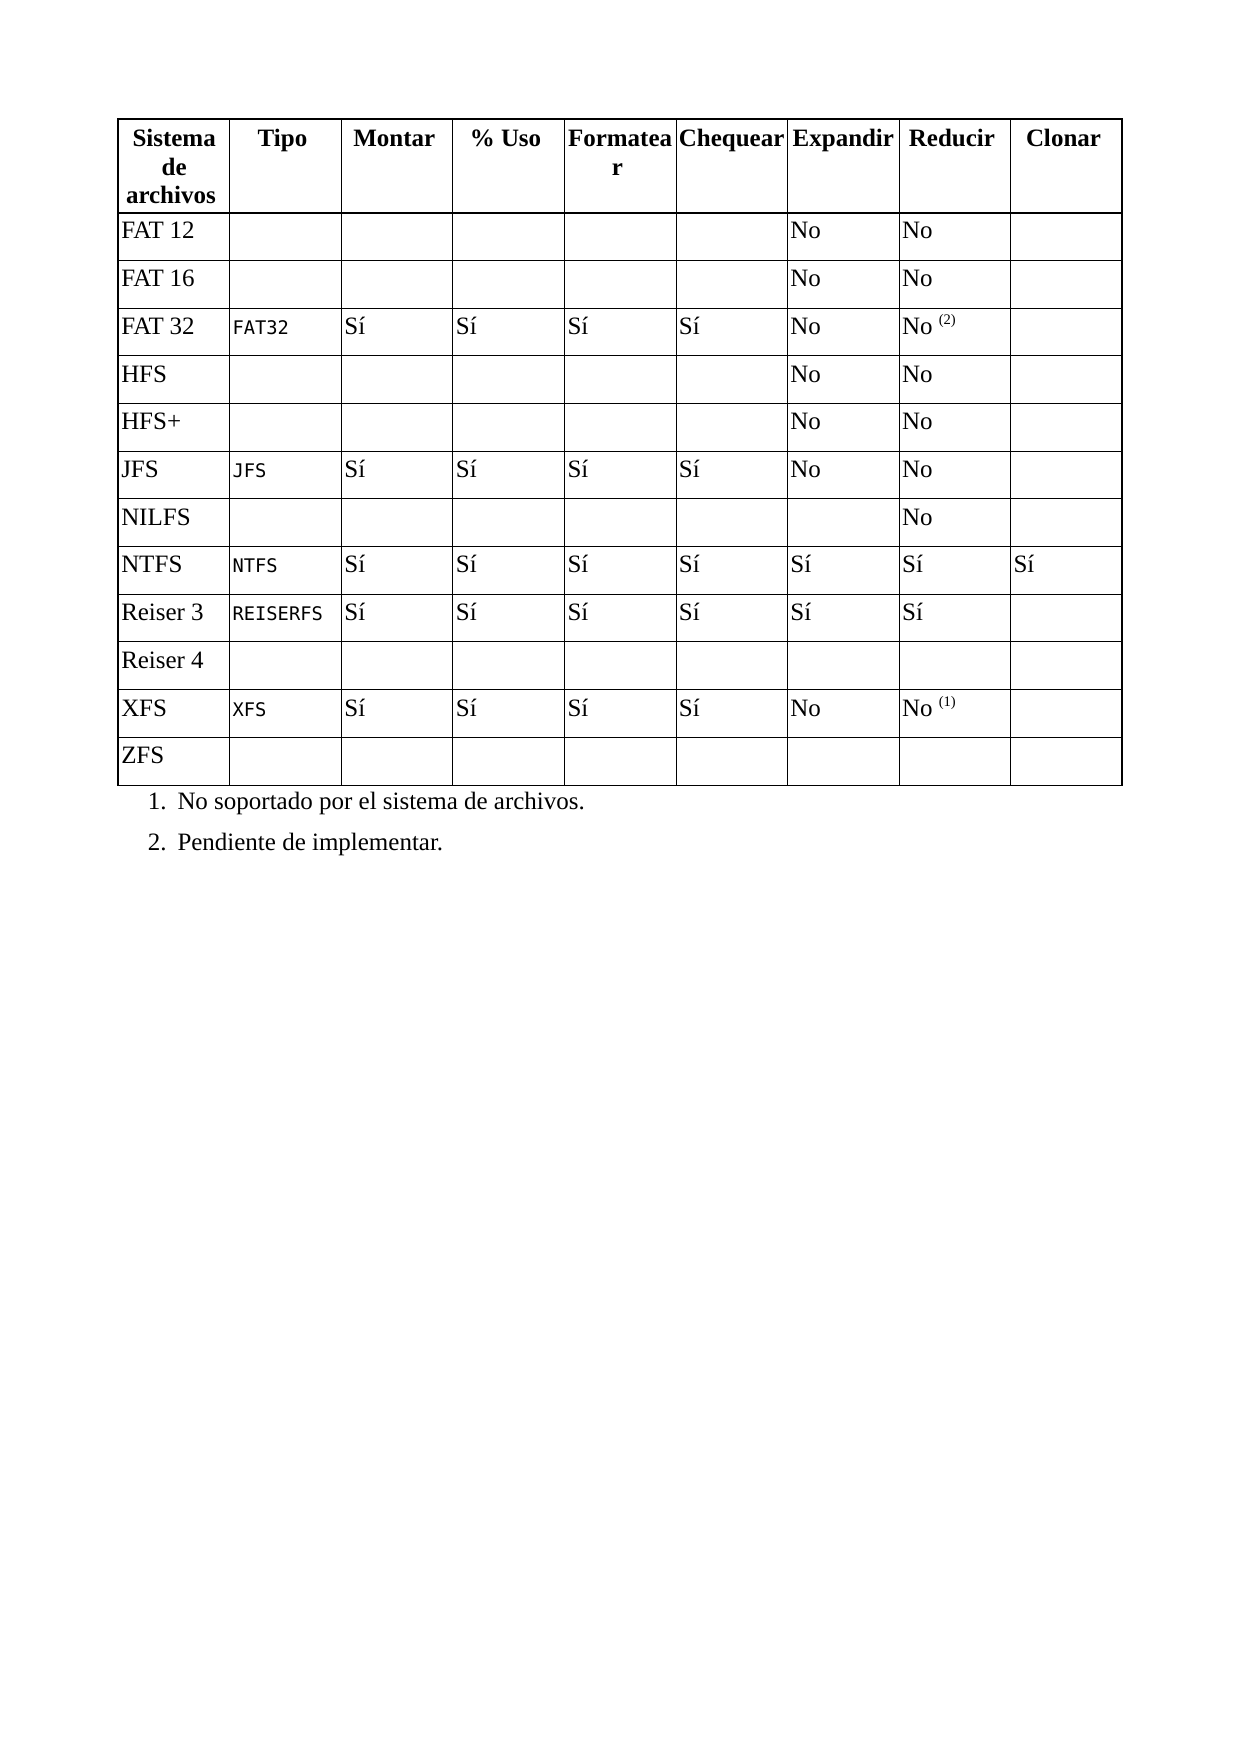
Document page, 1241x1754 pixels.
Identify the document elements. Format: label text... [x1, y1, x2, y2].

table_cell [453, 738, 564, 784]
table_cell No [788, 690, 899, 737]
table_cell Sí [900, 595, 1010, 641]
table_header Formatear [565, 120, 676, 212]
table_header Tipo [230, 120, 341, 212]
table_cell Sí [453, 595, 564, 641]
table_cell [1011, 309, 1121, 355]
table_cell [1011, 690, 1121, 737]
table_cell No [788, 404, 899, 451]
table_cell JFS [119, 452, 229, 498]
table_cell [230, 356, 341, 403]
table_header % Uso [453, 120, 564, 212]
table_cell No (2) [900, 309, 1010, 355]
table_cell Sí [453, 690, 564, 737]
table_cell [788, 738, 899, 784]
table_cell Sí [677, 595, 787, 641]
table_cell Reiser 4 [119, 642, 229, 689]
table_cell Sí [565, 690, 676, 737]
table_cell Sí [900, 547, 1010, 594]
table_cell No [900, 404, 1010, 451]
table_cell NTFS [119, 547, 229, 594]
table_cell Sí [677, 547, 787, 594]
table_cell [453, 499, 564, 546]
table_cell [900, 738, 1010, 784]
table_cell [1011, 452, 1121, 498]
table_header Sistema de archivos [119, 120, 229, 212]
table_cell HFS+ [119, 404, 229, 451]
table_cell [1011, 261, 1121, 307]
table_cell [788, 642, 899, 689]
table_cell [677, 738, 787, 784]
table_header Montar [342, 120, 452, 212]
table_cell NILFS [119, 499, 229, 546]
table_cell [1011, 214, 1121, 260]
table_cell Sí [565, 309, 676, 355]
table_cell Sí [565, 452, 676, 498]
table_cell No [900, 261, 1010, 307]
table_cell [342, 642, 452, 689]
table_cell [230, 404, 341, 451]
table_cell Sí [453, 547, 564, 594]
table_cell [453, 404, 564, 451]
table_cell Sí [565, 595, 676, 641]
table_cell No [788, 309, 899, 355]
table_cell [677, 499, 787, 546]
table_cell Sí [1011, 547, 1121, 594]
table_cell [342, 738, 452, 784]
table_cell XFS [230, 690, 341, 737]
table_cell [1011, 595, 1121, 641]
table_cell FAT 32 [119, 309, 229, 355]
table_cell [342, 214, 452, 260]
table_header Reducir [900, 120, 1010, 212]
table_cell Sí [342, 547, 452, 594]
table_cell [788, 499, 899, 546]
table_cell Sí [453, 452, 564, 498]
table_cell [677, 261, 787, 307]
table_cell [1011, 404, 1121, 451]
table_cell [342, 356, 452, 403]
table_cell HFS [119, 356, 229, 403]
table_cell [230, 214, 341, 260]
table_cell Sí [342, 452, 452, 498]
table_cell [342, 499, 452, 546]
table_cell Sí [342, 690, 452, 737]
table_cell FAT 12 [119, 214, 229, 260]
table_cell [677, 404, 787, 451]
table_cell No [900, 356, 1010, 403]
table_cell Sí [788, 547, 899, 594]
table_cell Sí [677, 690, 787, 737]
table_cell [453, 356, 564, 403]
table_cell No [900, 499, 1010, 546]
table_cell NTFS [230, 547, 341, 594]
table_cell No [788, 214, 899, 260]
table_cell Sí [565, 547, 676, 594]
table_cell [453, 214, 564, 260]
table_cell [677, 642, 787, 689]
table_cell Sí [677, 309, 787, 355]
table_cell Sí [677, 452, 787, 498]
table_cell [565, 738, 676, 784]
table_cell No [900, 452, 1010, 498]
table_cell Sí [788, 595, 899, 641]
table_cell [230, 499, 341, 546]
table_cell FAT 16 [119, 261, 229, 307]
table_cell [565, 499, 676, 546]
table_cell No (1) [900, 690, 1010, 737]
list No soportado por el sistema de archivos. [148, 786, 1122, 815]
table_cell [565, 642, 676, 689]
table_cell REISERFS [230, 595, 341, 641]
table_cell [230, 738, 341, 784]
table_cell [1011, 738, 1121, 784]
table_cell Sí [342, 595, 452, 641]
table_cell [565, 356, 676, 403]
table_cell No [900, 214, 1010, 260]
table_cell [230, 642, 341, 689]
table_cell [342, 261, 452, 307]
table_cell [565, 261, 676, 307]
table_cell [1011, 642, 1121, 689]
table_cell No [788, 356, 899, 403]
table_cell JFS [230, 452, 341, 498]
table_cell Reiser 3 [119, 595, 229, 641]
table_cell [1011, 499, 1121, 546]
table_header Clonar [1011, 120, 1121, 212]
table_cell [1011, 356, 1121, 403]
table_cell [230, 261, 341, 307]
table_cell Sí [453, 309, 564, 355]
table_cell Sí [342, 309, 452, 355]
list Pendiente de implementar. [148, 827, 1122, 856]
table_cell [565, 214, 676, 260]
table_cell [453, 261, 564, 307]
table_cell No [788, 452, 899, 498]
table_cell [900, 642, 1010, 689]
table_cell [565, 404, 676, 451]
table_cell ZFS [119, 738, 229, 784]
table_cell [342, 404, 452, 451]
table_cell No [788, 261, 899, 307]
table_header Expandir [788, 120, 899, 212]
table_cell XFS [119, 690, 229, 737]
table_header Chequear [677, 120, 787, 212]
table_cell [677, 356, 787, 403]
table_cell [677, 214, 787, 260]
table_cell [453, 642, 564, 689]
table_cell FAT32 [230, 309, 341, 355]
